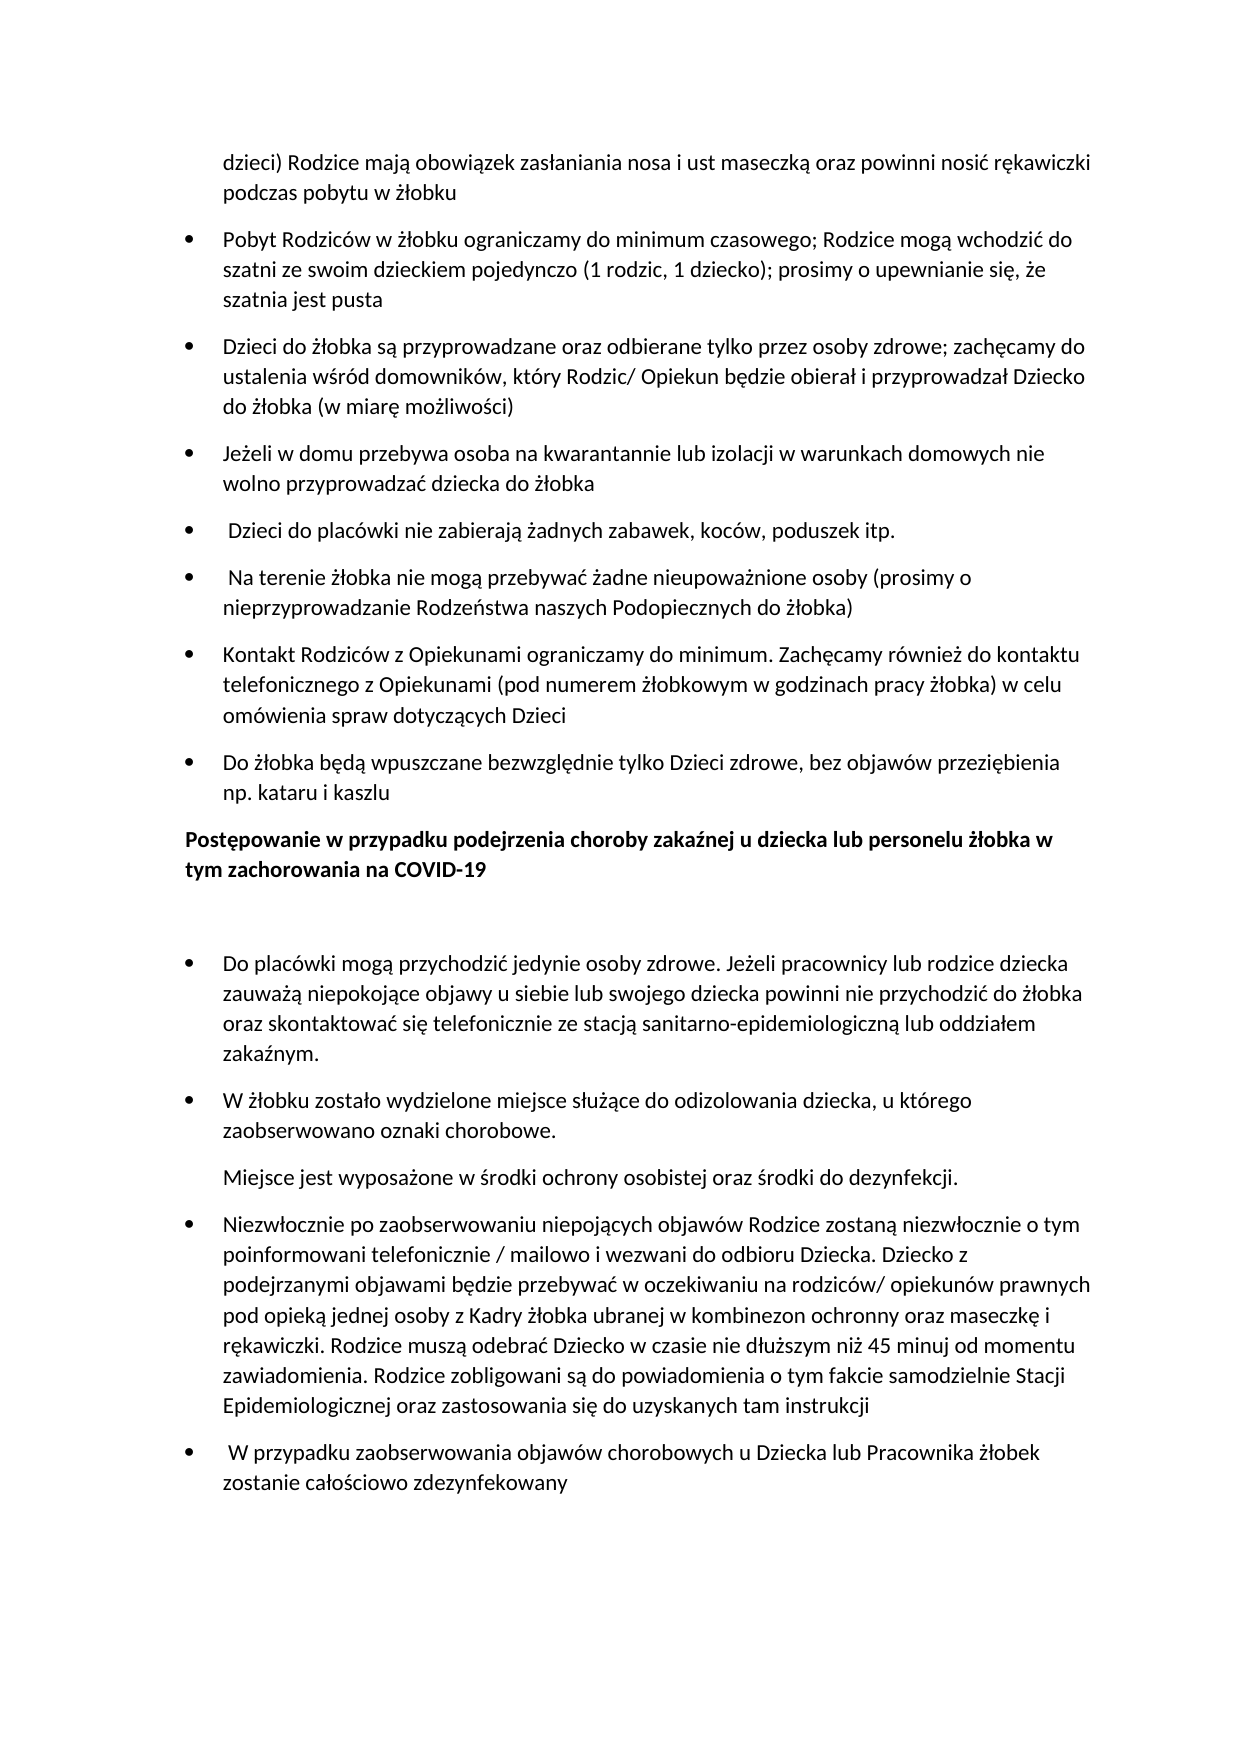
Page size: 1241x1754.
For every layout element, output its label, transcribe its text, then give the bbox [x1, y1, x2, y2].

list Miejsce jest wyposażone w środki ochrony osobistej oraz środki do dezynfekcji. [223, 1163, 1093, 1191]
list Niezwłocznie po zaobserwowaniu niepojących objawów Rodzice zostaną niezwłocznie o tym poinformowani telefonicznie / mailowo i wezwani do odbioru Dziecka. Dziecko z podejrzanymi objawami będzie przebywać w oczekiwaniu na rodziców/ opiekunów prawnych pod opieką jednej osoby z Kadry żłobka ubranej w kombinezon ochronny oraz maseczkę i rękawiczki. Rodzice muszą odebrać Dziecko w czasie nie dłuższym niż 45 minuj od momentu zawiadomienia. Rodzice zobligowani są do powiadomienia o tym fakcie samodzielnie Stacji Epidemiologicznej oraz zastosowania się do uzyskanych tam instrukcji [185, 1210, 1093, 1419]
list Do placówki mogą przychodzić jedynie osoby zdrowe. Jeżeli pracownicy lub rodzice dziecka zauważą niepokojące objawy u siebie lub swojego dziecka powinni nie przychodzić do żłobka oraz skontaktować się telefonicznie ze stacją sanitarno-epidemiologiczną lub oddziałem zakaźnym. [185, 949, 1093, 1067]
list dzieci) Rodzice mają obowiązek zasłaniania nosa i ust maseczką oraz powinni nosić rękawiczki podczas pobytu w żłobku [185, 148, 1093, 206]
list Do żłobka będą wpuszczane bezwzględnie tylko Dzieci zdrowe, bez objawów przeziębienia np. kataru i kaszlu [185, 748, 1093, 806]
text Postępowanie w przypadku podejrzenia choroby zakaźnej u dziecka lub personelu żłobka w tym zachorowania na COVID-19 [185, 825, 1093, 883]
list Pobyt Rodziców w żłobku ograniczamy do minimum czasowego; Rodzice mogą wchodzić do szatni ze swoim dzieckiem pojedynczo (1 rodzic, 1 dziecko); prosimy o upewnianie się, że szatnia jest pusta [185, 225, 1093, 313]
list W żłobku zostało wydzielone miejsce służące do odizolowania dziecka, u którego zaobserwowano oznaki chorobowe. [185, 1086, 1093, 1144]
list Jeżeli w domu przebywa osoba na kwarantannie lub izolacji w warunkach domowych nie wolno przyprowadzać dziecka do żłobka [185, 439, 1093, 497]
list W przypadku zaobserwowania objawów chorobowych u Dziecka lub Pracownika żłobek zostanie całościowo zdezynfekowany [185, 1438, 1093, 1496]
list Na terenie żłobka nie mogą przebywać żadne nieupoważnione osoby (prosimy o nieprzyprowadzanie Rodzeństwa naszych Podopiecznych do żłobka) [185, 563, 1093, 621]
list Dzieci do żłobka są przyprowadzane oraz odbierane tylko przez osoby zdrowe; zachęcamy do ustalenia wśród domowników, który Rodzic/ Opiekun będzie obierał i przyprowadzał Dziecko do żłobka (w miarę możliwości) [185, 332, 1093, 420]
list Dzieci do placówki nie zabierają żadnych zabawek, koców, poduszek itp. [185, 516, 1093, 544]
list Kontakt Rodziców z Opiekunami ograniczamy do minimum. Zachęcamy również do kontaktu telefonicznego z Opiekunami (pod numerem żłobkowym w godzinach pracy żłobka) w celu omówienia spraw dotyczących Dzieci [185, 640, 1093, 729]
